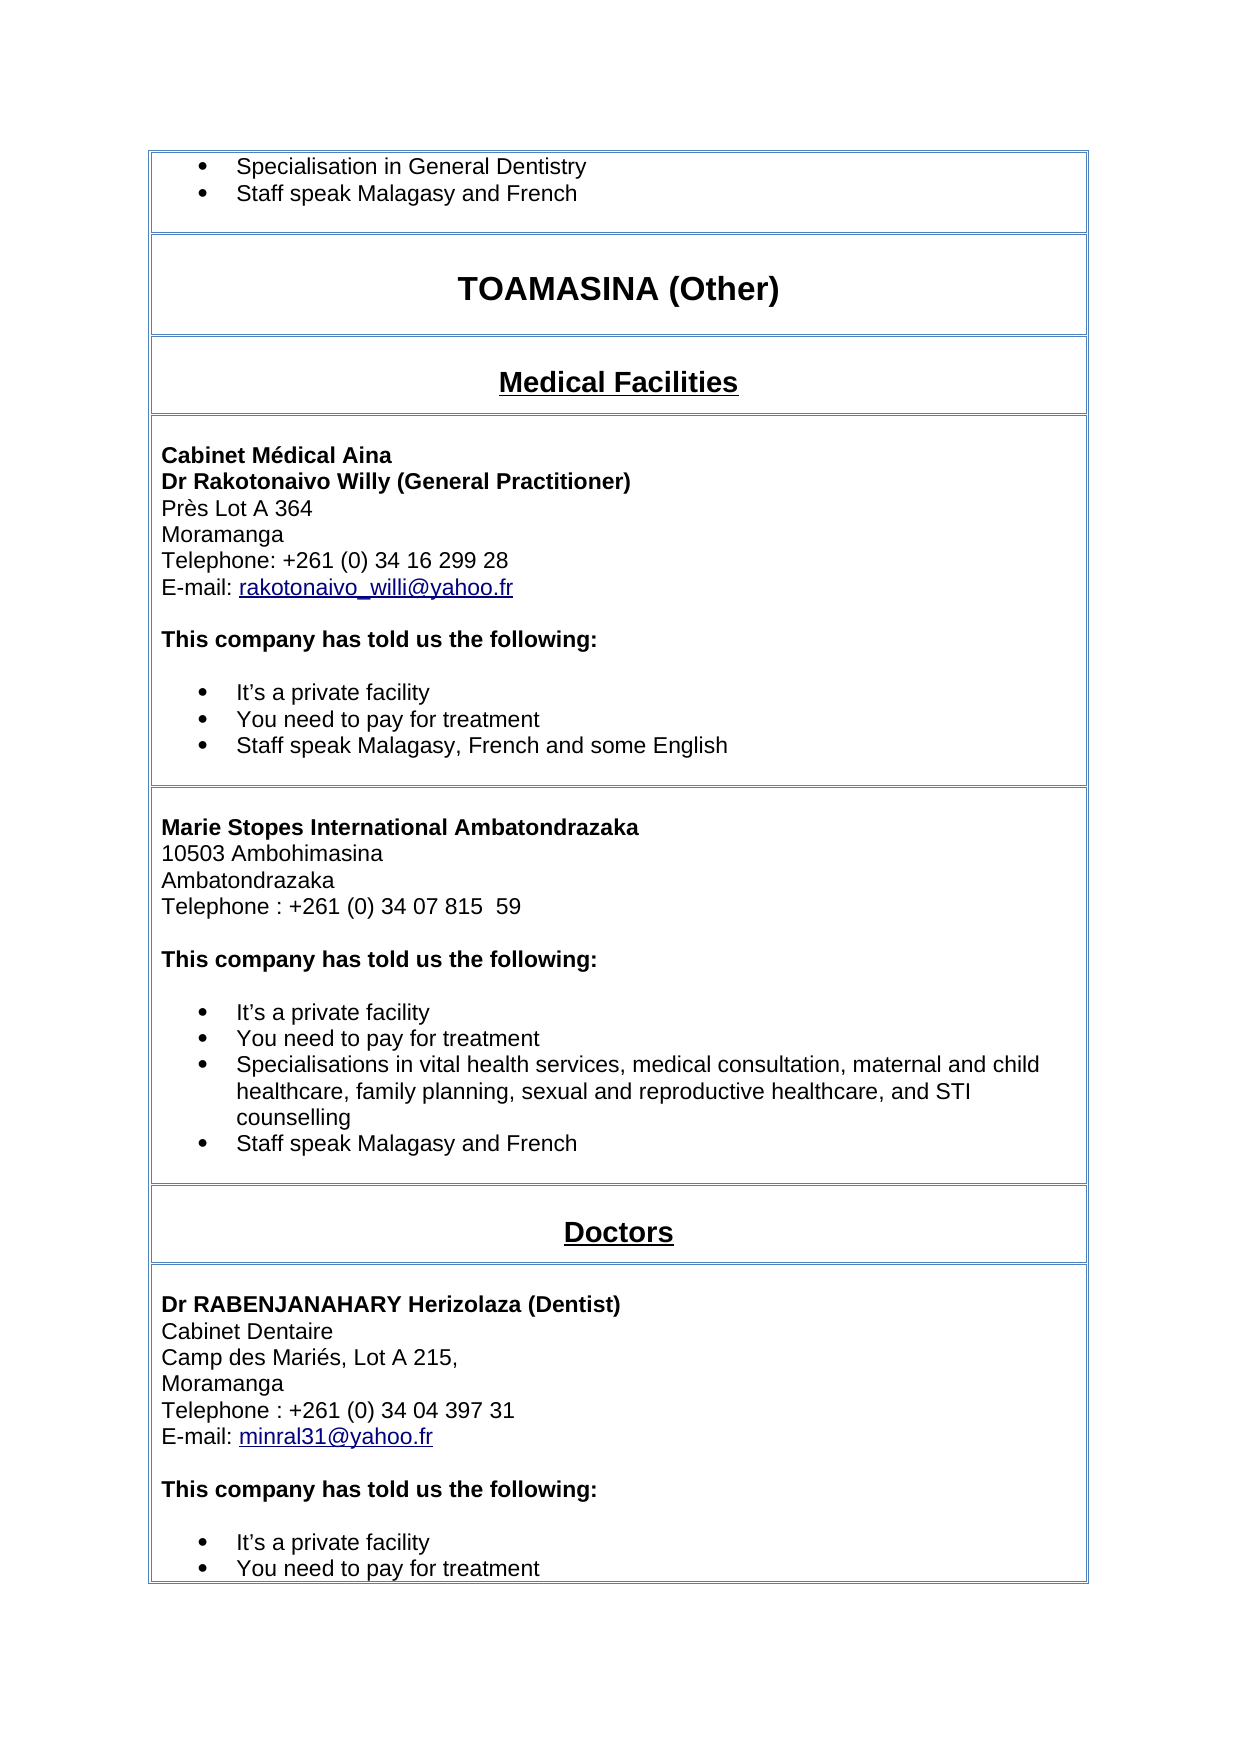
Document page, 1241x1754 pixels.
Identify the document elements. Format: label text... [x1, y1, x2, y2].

table_cell Dr ANDRIAMANJARISOA Hary (Dentist) Sainte Marie Telephone: +261 (0) 34 19 710 76 Email: hary.solo@yahoo.fr This company has told us the following: It’s a private facility You need to pay for treatment Specialisation in General Dentistry Staff speak Malagasy and French [152, 153, 1086, 232]
table_cell Marie Stopes International Ambatondrazaka 10503 Ambohimasina Ambatondrazaka Telephone : +261 (0) 34 07 815 59 This company has told us the following: It’s a private facility You need to pay for treatment Specialisations in vital health services, medical consultation, maternal and child healthcare, family planning, sexual and reproductive healthcare, and STI counselling Staff speak Malagasy and French [152, 788, 1086, 1183]
table_cell TOAMASINA (Other) [152, 235, 1086, 334]
table_cell Doctors [152, 1186, 1086, 1262]
table_cell Dr RABENJANAHARY Herizolaza (Dentist) Cabinet Dentaire Camp des Mariés, Lot A 215, Moramanga Telephone : +261 (0) 34 04 397 31 E-mail: minral31@yahoo.fr This company has told us the following: It’s a private facility You need to pay for treatment Specialisation in General Dentistry Their English-speaking patients generally hire a translator Staff speak Malagasy and French [152, 1265, 1086, 1581]
table_cell Cabinet Médical Aina Dr Rakotonaivo Willy (General Practitioner) Près Lot A 364 Moramanga Telephone: +261 (0) 34 16 299 28 E-mail: rakotonaivo_willi@yahoo.fr This company has told us the following: It’s a private facility You need to pay for treatment Staff speak Malagasy, French and some English [152, 416, 1086, 784]
table_cell Medical Facilities [152, 337, 1086, 412]
